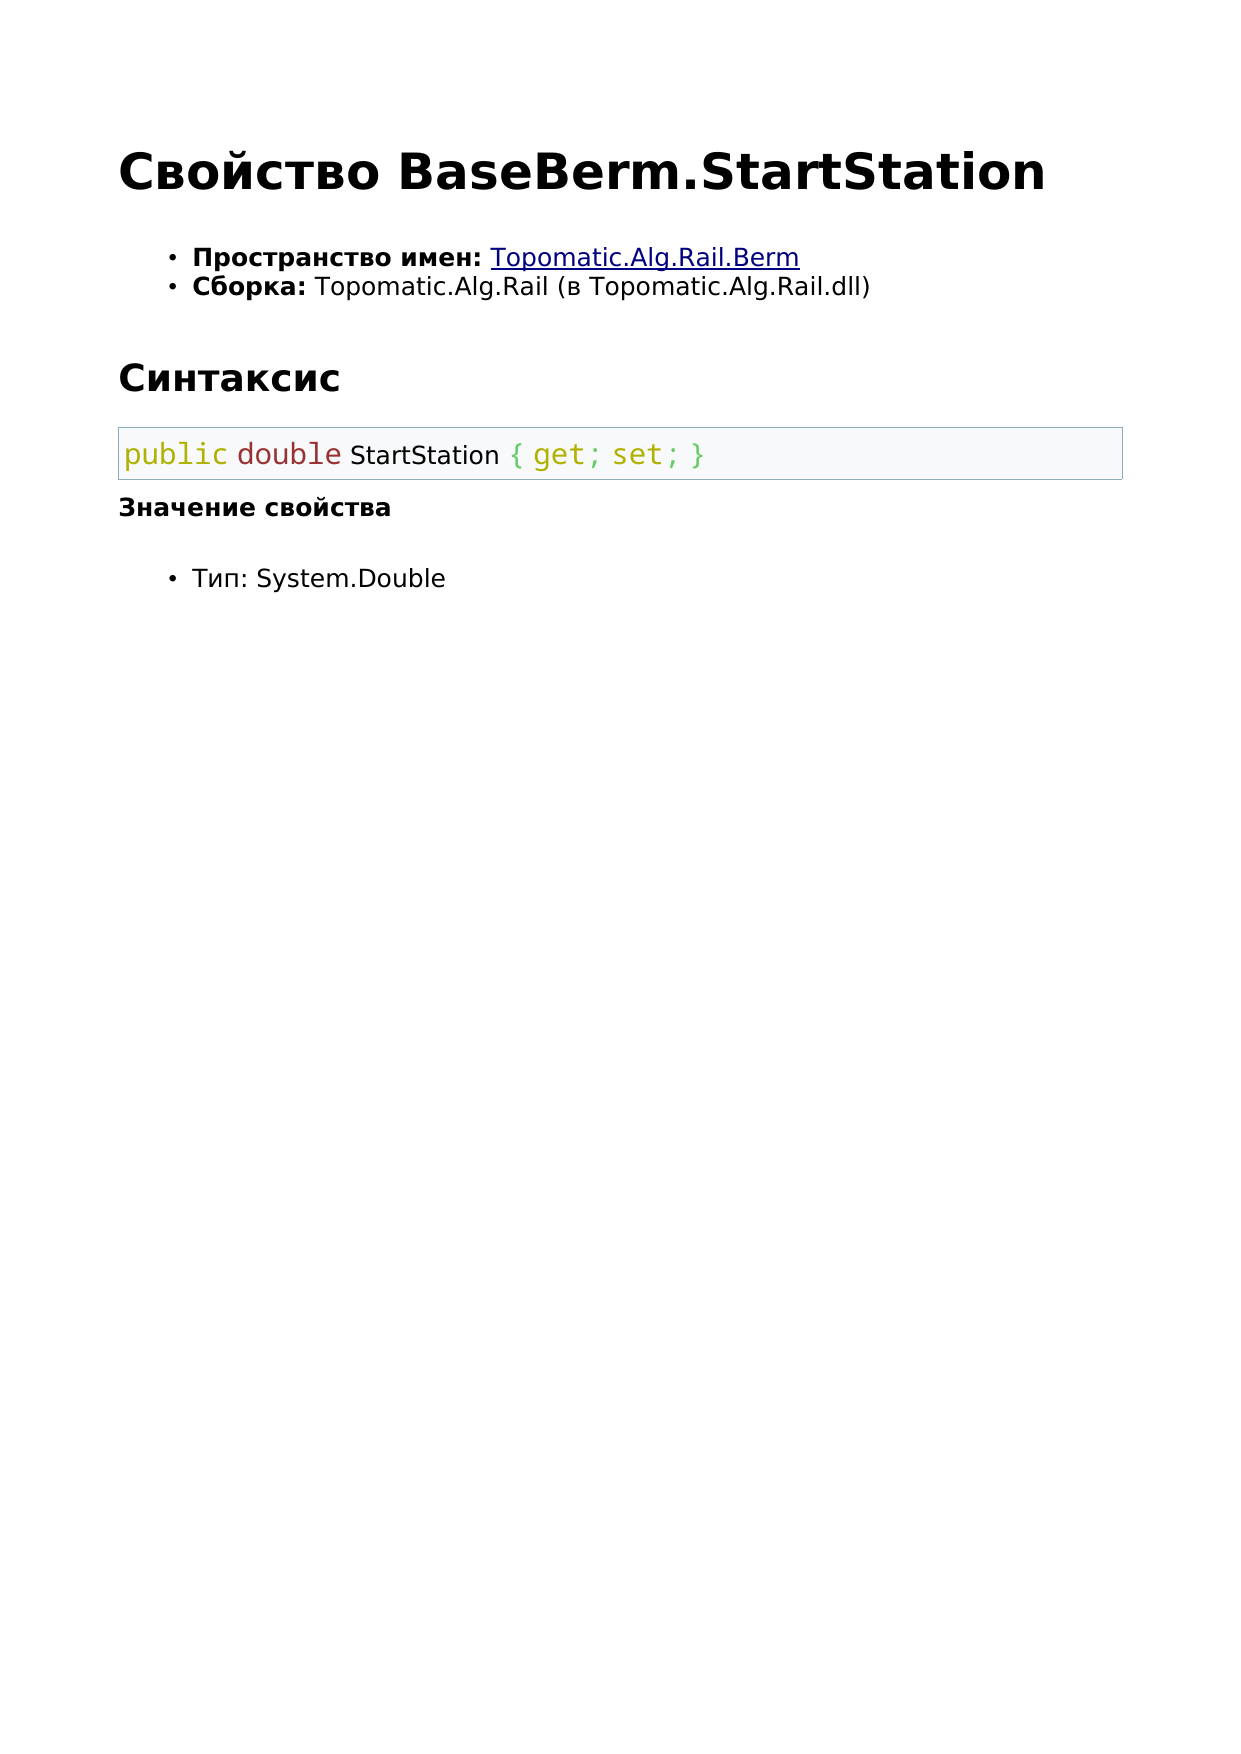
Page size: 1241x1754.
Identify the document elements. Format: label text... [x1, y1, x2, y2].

table_header public double StartStation { get; set; } [119, 428, 1122, 478]
list Тип: System.Double [177, 564, 1122, 594]
text Значение свойства [118, 493, 1122, 523]
subtitle Синтаксис [118, 356, 1122, 400]
list Сборка: Topomatic.Alg.Rail (в Topomatic.Alg.Rail.dll) [177, 272, 1122, 302]
subtitle Свойство BaseBerm.StartStation [118, 143, 1122, 201]
list Пространство имен: Topomatic.Alg.Rail.Berm [177, 243, 1122, 272]
